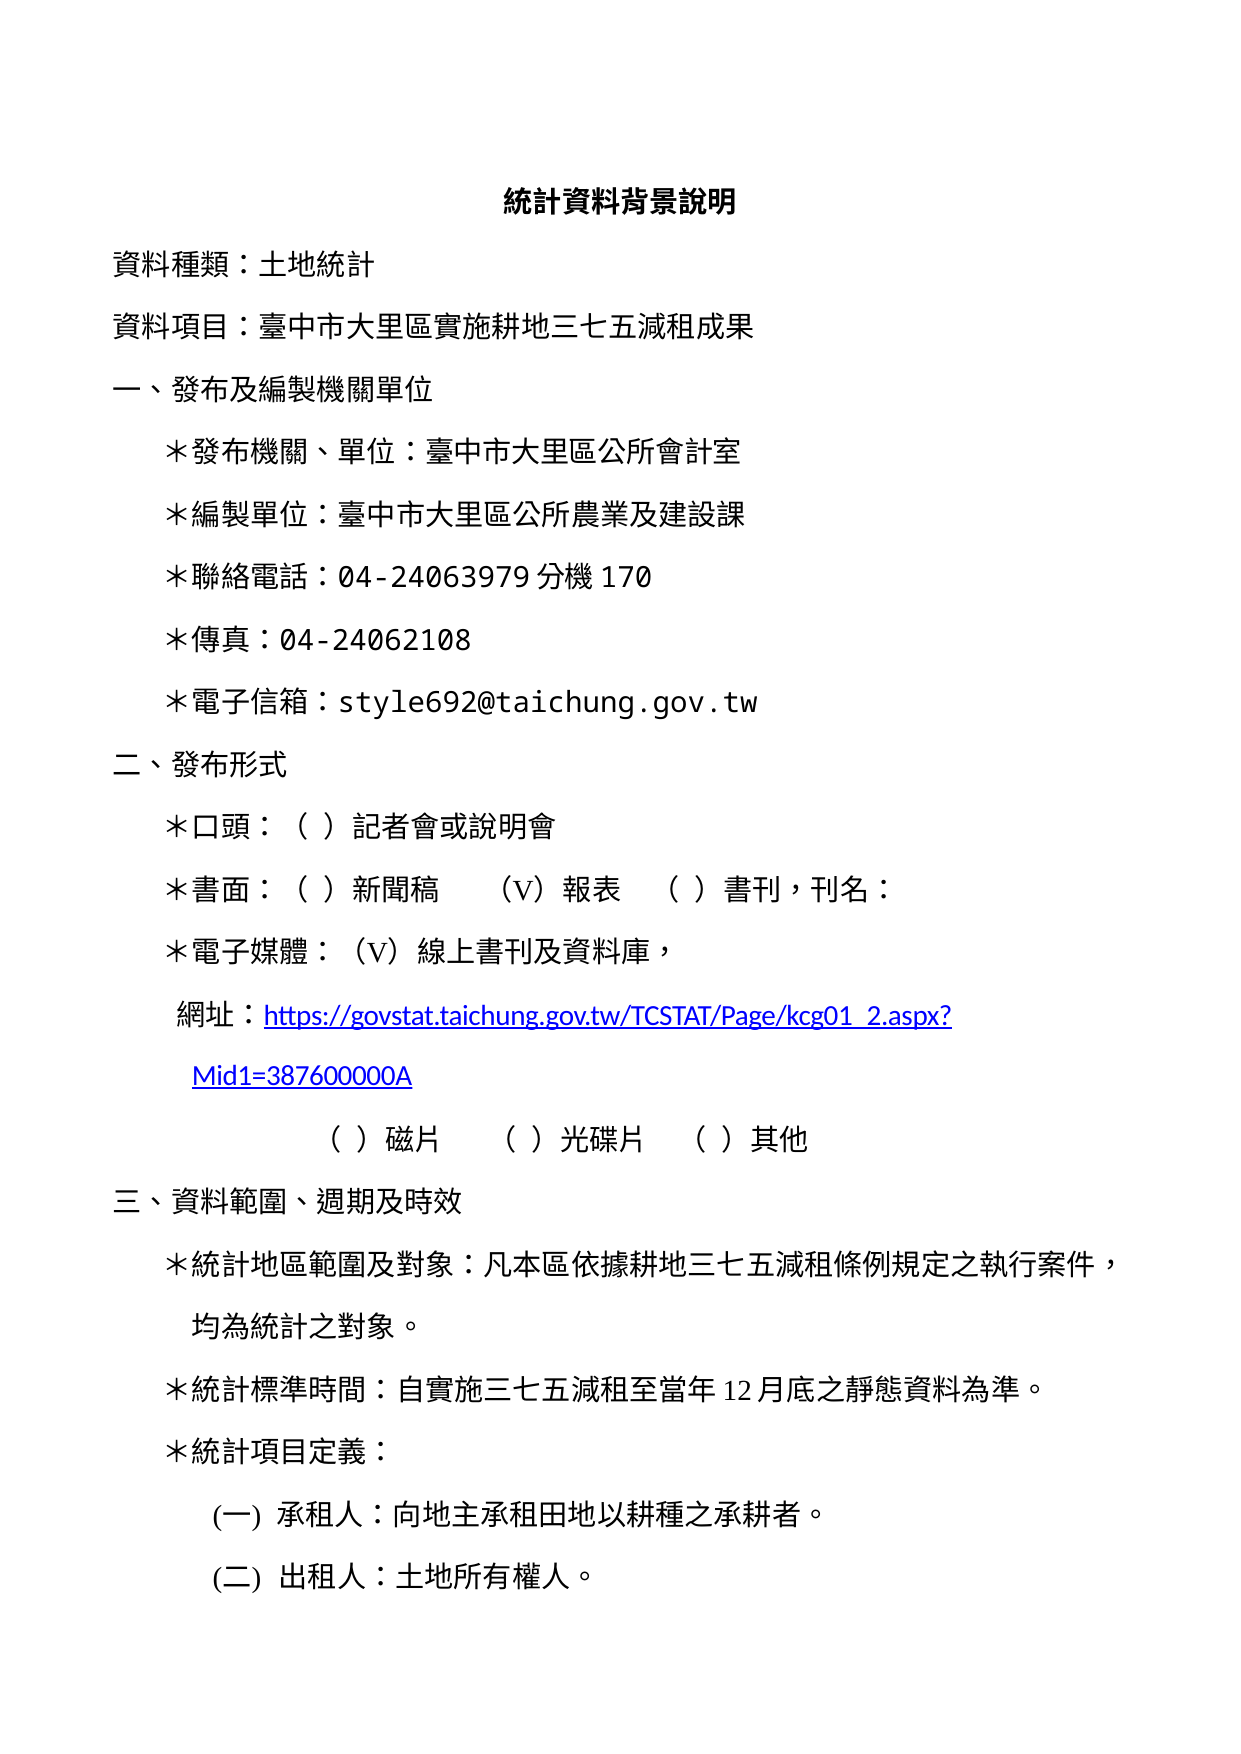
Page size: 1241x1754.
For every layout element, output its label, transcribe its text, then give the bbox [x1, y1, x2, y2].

text 資料項目：臺中市大里區實施耕地三七五減租成果 [112, 283, 1128, 346]
text ＊傳真：04-24062108 [162, 596, 1128, 658]
text ＊電子媒體：（V）線上書刊及資料庫， [162, 908, 1128, 971]
text ＊口頭：（ ）記者會或說明會 [162, 783, 1128, 846]
text ＊統計項目定義： [162, 1408, 1128, 1471]
text ＊編製單位：臺中市大里區公所農業及建設課 [162, 471, 1128, 533]
text 二、發布形式 [112, 721, 1128, 783]
text （ ）磁片 （ ）光碟片 （ ）其他 [312, 1096, 1128, 1158]
text ＊發布機關、單位：臺中市大里區公所會計室 [162, 408, 1128, 471]
text ＊電子信箱：style692@taichung.gov.tw [162, 658, 1128, 721]
text 一、發布及編製機關單位 [112, 346, 1128, 408]
text 三、資料範圍、週期及時效 [112, 1158, 1128, 1221]
text 統計資料背景說明 [112, 158, 1128, 221]
text 網址：https://govstat.taichung.gov.tw/TCSTAT/Page/kcg01_2.aspx?Mid1=387600000A [162, 971, 1128, 1096]
text ＊聯絡電話：04-24063979分機170 [162, 533, 1128, 596]
text 資料種類：土地統計 [112, 221, 1128, 283]
text ＊統計標準時間：自實施三七五減租至當年12月底之靜態資料為準。 [162, 1346, 1128, 1408]
text (一) 承租人：向地主承租田地以耕種之承耕者。 [212, 1471, 1128, 1533]
text (二) 出租人：土地所有權人。 [212, 1533, 1128, 1596]
text ＊書面：（ ）新聞稿 （V）報表 （ ）書刊，刊名： [162, 846, 1128, 908]
text ＊統計地區範圍及對象：凡本區依據耕地三七五減租條例規定之執行案件，均為統計之對象。 [162, 1221, 1128, 1346]
